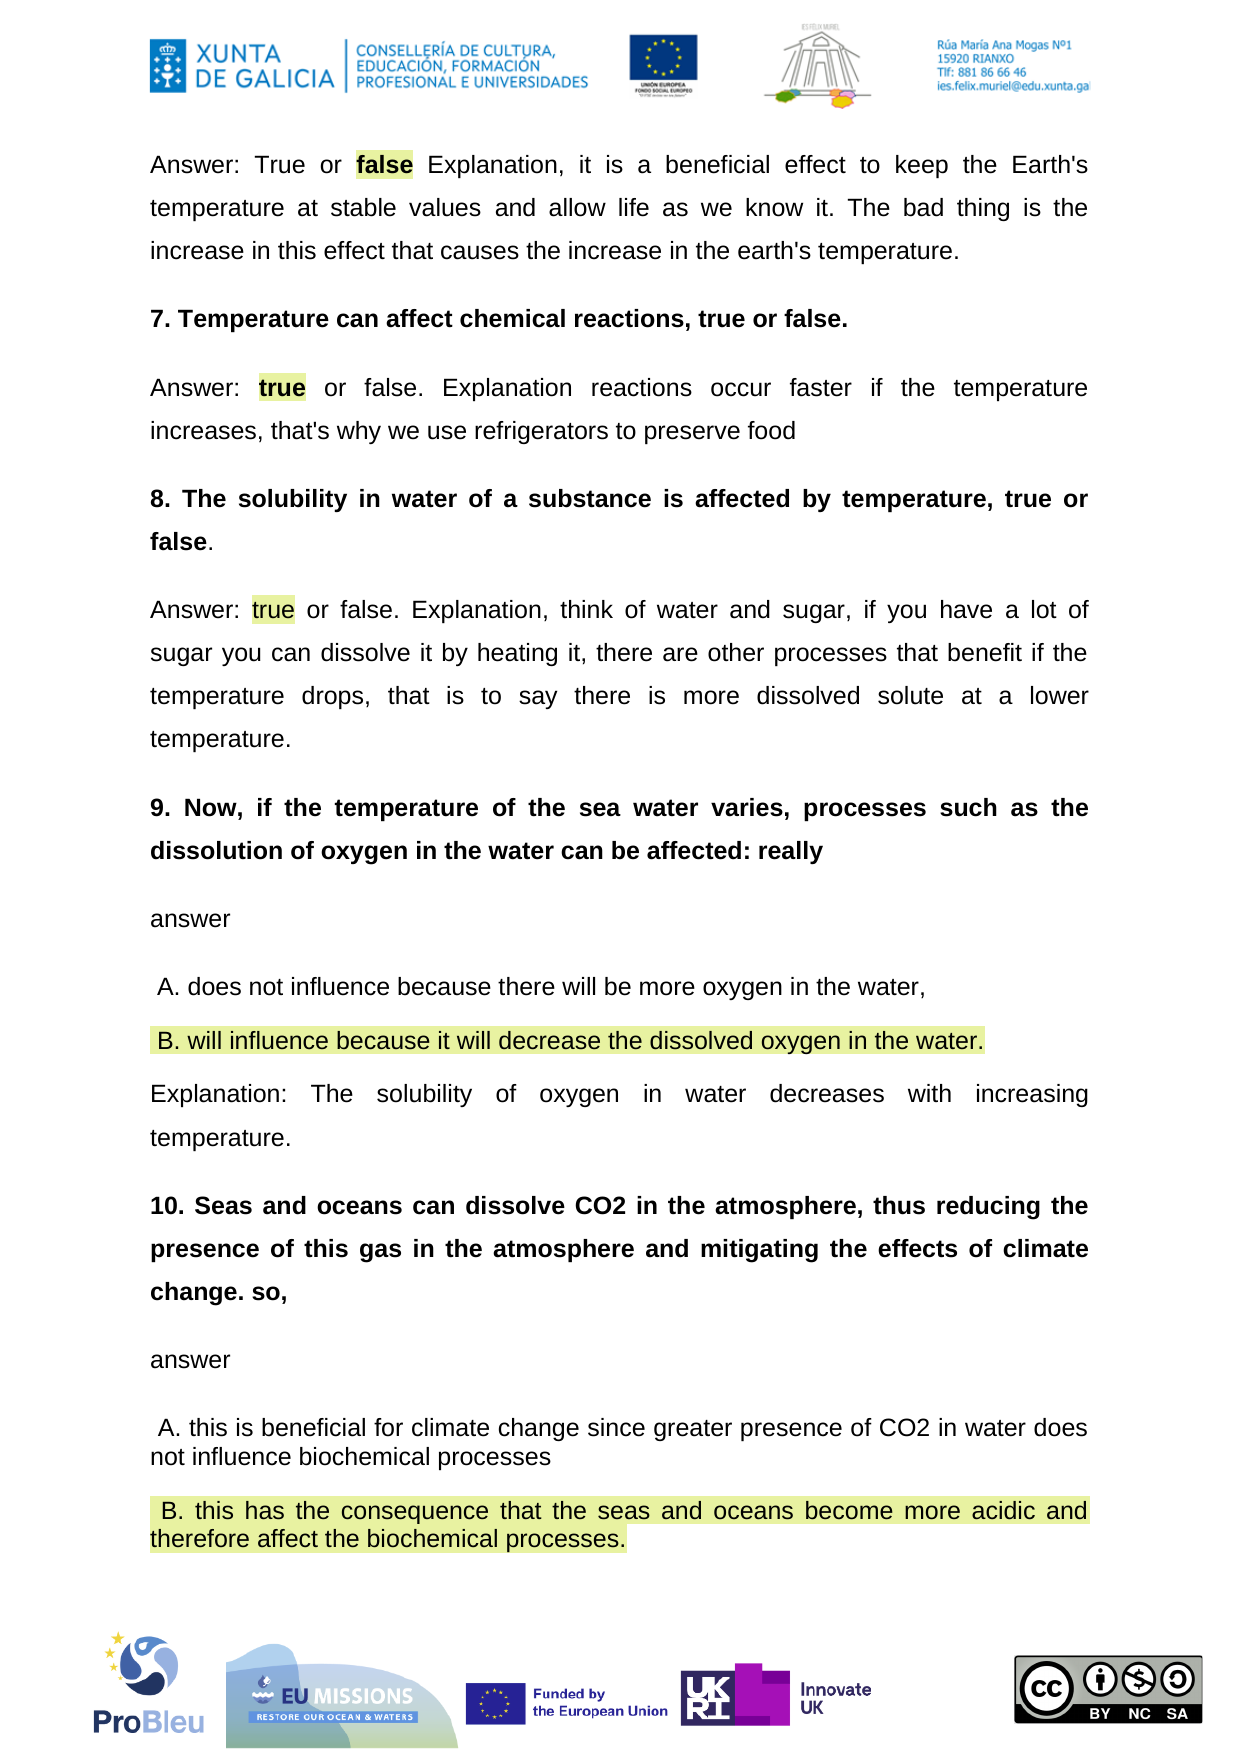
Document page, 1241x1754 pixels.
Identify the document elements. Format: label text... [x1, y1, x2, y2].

text 7. Temperature can affect chemical reactions, true or false. [150, 304, 1090, 333]
text B. will influence because it will decrease the dissolved oxygen in the water. [150, 1026, 1090, 1054]
text answer [150, 1345, 1090, 1374]
text 8. The solubility in water of a substance is affected by temperature, true or false. [150, 484, 1090, 556]
text A. does not influence because there will be more oxygen in the water, [150, 972, 1090, 1001]
text 10. Seas and oceans can dissolve CO2 in the atmosphere, thus reducing the presence of this gas in the atmosphere and mitigating the effects of climate change. so, [150, 1191, 1090, 1306]
text B. this has the consequence that the seas and oceans become more acidic and therefore affect the biochemical processes. [150, 1496, 1090, 1553]
text Answer: true or false. Explanation, think of water and sugar, if you have a lot of sugar you can dissolve it by heating it, there are other processes that benefit if the temperature drops, that is to say there is more dissolved solute at a lower temperature. [150, 595, 1090, 753]
text Answer: True or false Explanation, it is a beneficial effect to keep the Earth's temperature at stable values ​​and allow life as we know it. The bad thing is the increase in this effect that causes the increase in the earth's temperature. [150, 150, 1090, 265]
picture [89, 1626, 876, 1752]
text A. this is beneficial for climate change since greater presence of CO2 in water does not influence biochemical processes [150, 1413, 1090, 1471]
picture [1014, 1655, 1203, 1724]
text answer [150, 904, 1090, 932]
text Answer: true or false. Explanation reactions occur faster if the temperature increases, that's why we use refrigerators to preserve food [150, 372, 1090, 444]
text Explanation: The solubility of oxygen in water decreases with increasing temperature. [150, 1079, 1090, 1151]
picture [149, 23, 1091, 109]
text 9. Now, if the temperature of the sea water varies, processes such as the dissolution of oxygen in the water can be affected: really [150, 792, 1090, 864]
